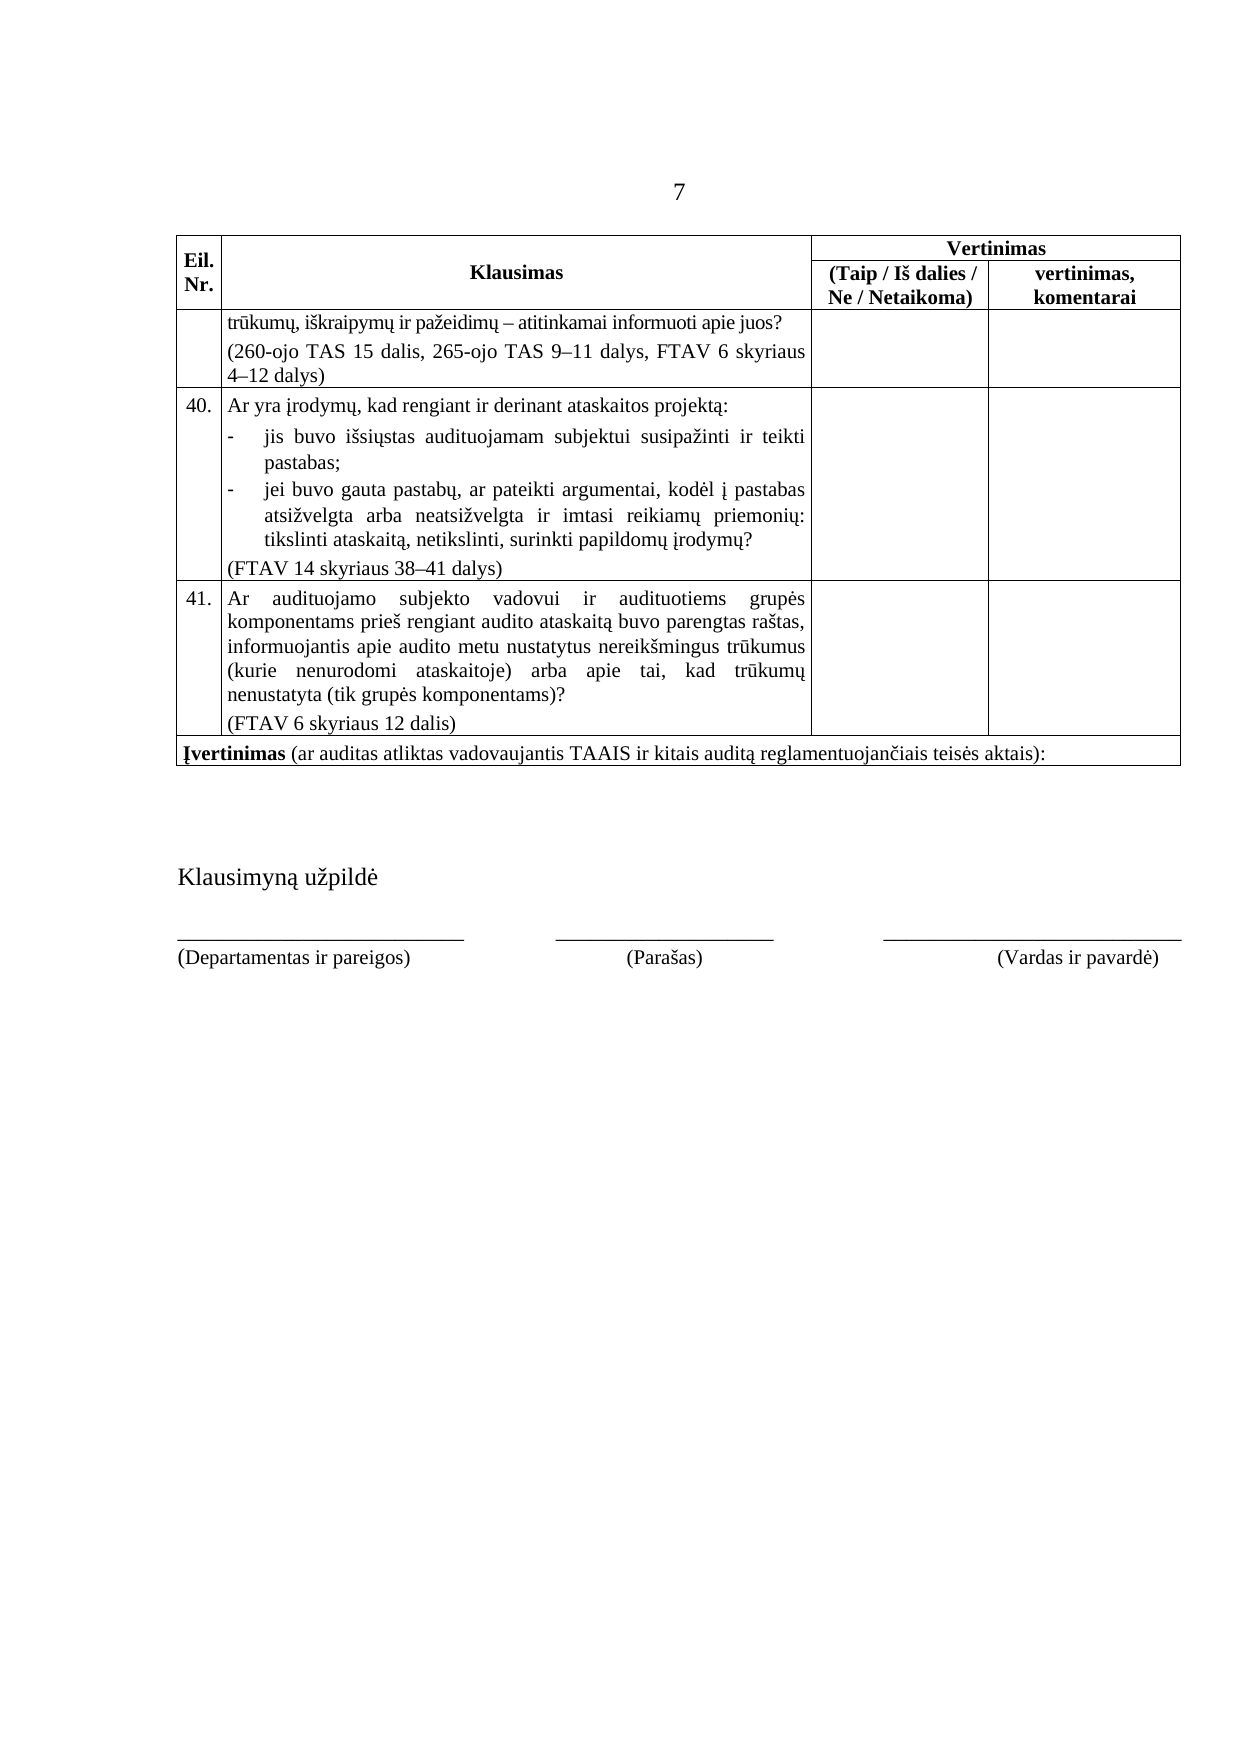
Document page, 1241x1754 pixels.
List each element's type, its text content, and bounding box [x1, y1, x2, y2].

table_cell Ar audituojamo subjekto vadovui ir audituotiems grupės komponentams prieš rengiant audito ataskaitą buvo parengtas raštas, informuojantis apie audito metu nustatytus nereikšmingus trūkumus (kurie nenurodomi ataskaitoje) arba apie tai, kad trūkumų nenustatyta (tik grupės komponentams)? (FTAV 6 skyriaus 12 dalis) [222, 581, 811, 734]
table_cell [989, 388, 1180, 579]
table_cell [989, 310, 1180, 387]
table_header Vertinimas [812, 236, 1180, 260]
table_cell [177, 310, 221, 387]
text _________________________ ___________________ __________________________ [177, 917, 1181, 943]
table_cell [812, 310, 988, 387]
table_cell trūkumų, iškraipymų ir pažeidimų – atitinkamai informuoti apie juos? (260-ojo TAS 15 dalis, 265-ojo TAS 9–11 dalys, FTAV 6 skyriaus 4–12 dalys) [222, 310, 811, 387]
table_cell [989, 581, 1180, 734]
table_cell (Taip / Iš dalies / Ne / Netaikoma) [812, 261, 988, 309]
text Klausimyną užpildė [177, 862, 1181, 890]
table_cell 40. [177, 388, 221, 579]
text (Departamentas ir pareigos) (Parašas) (Vardas ir pavardė) [177, 943, 1181, 969]
table_cell vertinimas, komentarai [989, 261, 1180, 309]
table_cell [812, 388, 988, 579]
table_header Eil. Nr. [177, 236, 221, 309]
table_cell [812, 581, 988, 734]
table_header Klausimas [222, 236, 811, 309]
table_cell 41. [177, 581, 221, 734]
table_cell Įvertinimas (ar auditas atliktas vadovaujantis TAAIS ir kitais auditą reglamentuojančiais teisės aktais): [177, 736, 1180, 764]
table_cell Ar yra įrodymų, kad rengiant ir derinant ataskaitos projektą: - jis buvo išsiųstas audituojamam subjektui susipažinti ir teikti pastabas; - jei buvo gauta pastabų, ar pateikti argumentai, kodėl į pastabas atsižvelgta arba neatsižvelgta ir imtasi reikiamų priemonių: tikslinti ataskaitą, netikslinti, surinkti papildomų įrodymų? (FTAV 14 skyriaus 38–41 dalys) [222, 388, 811, 579]
